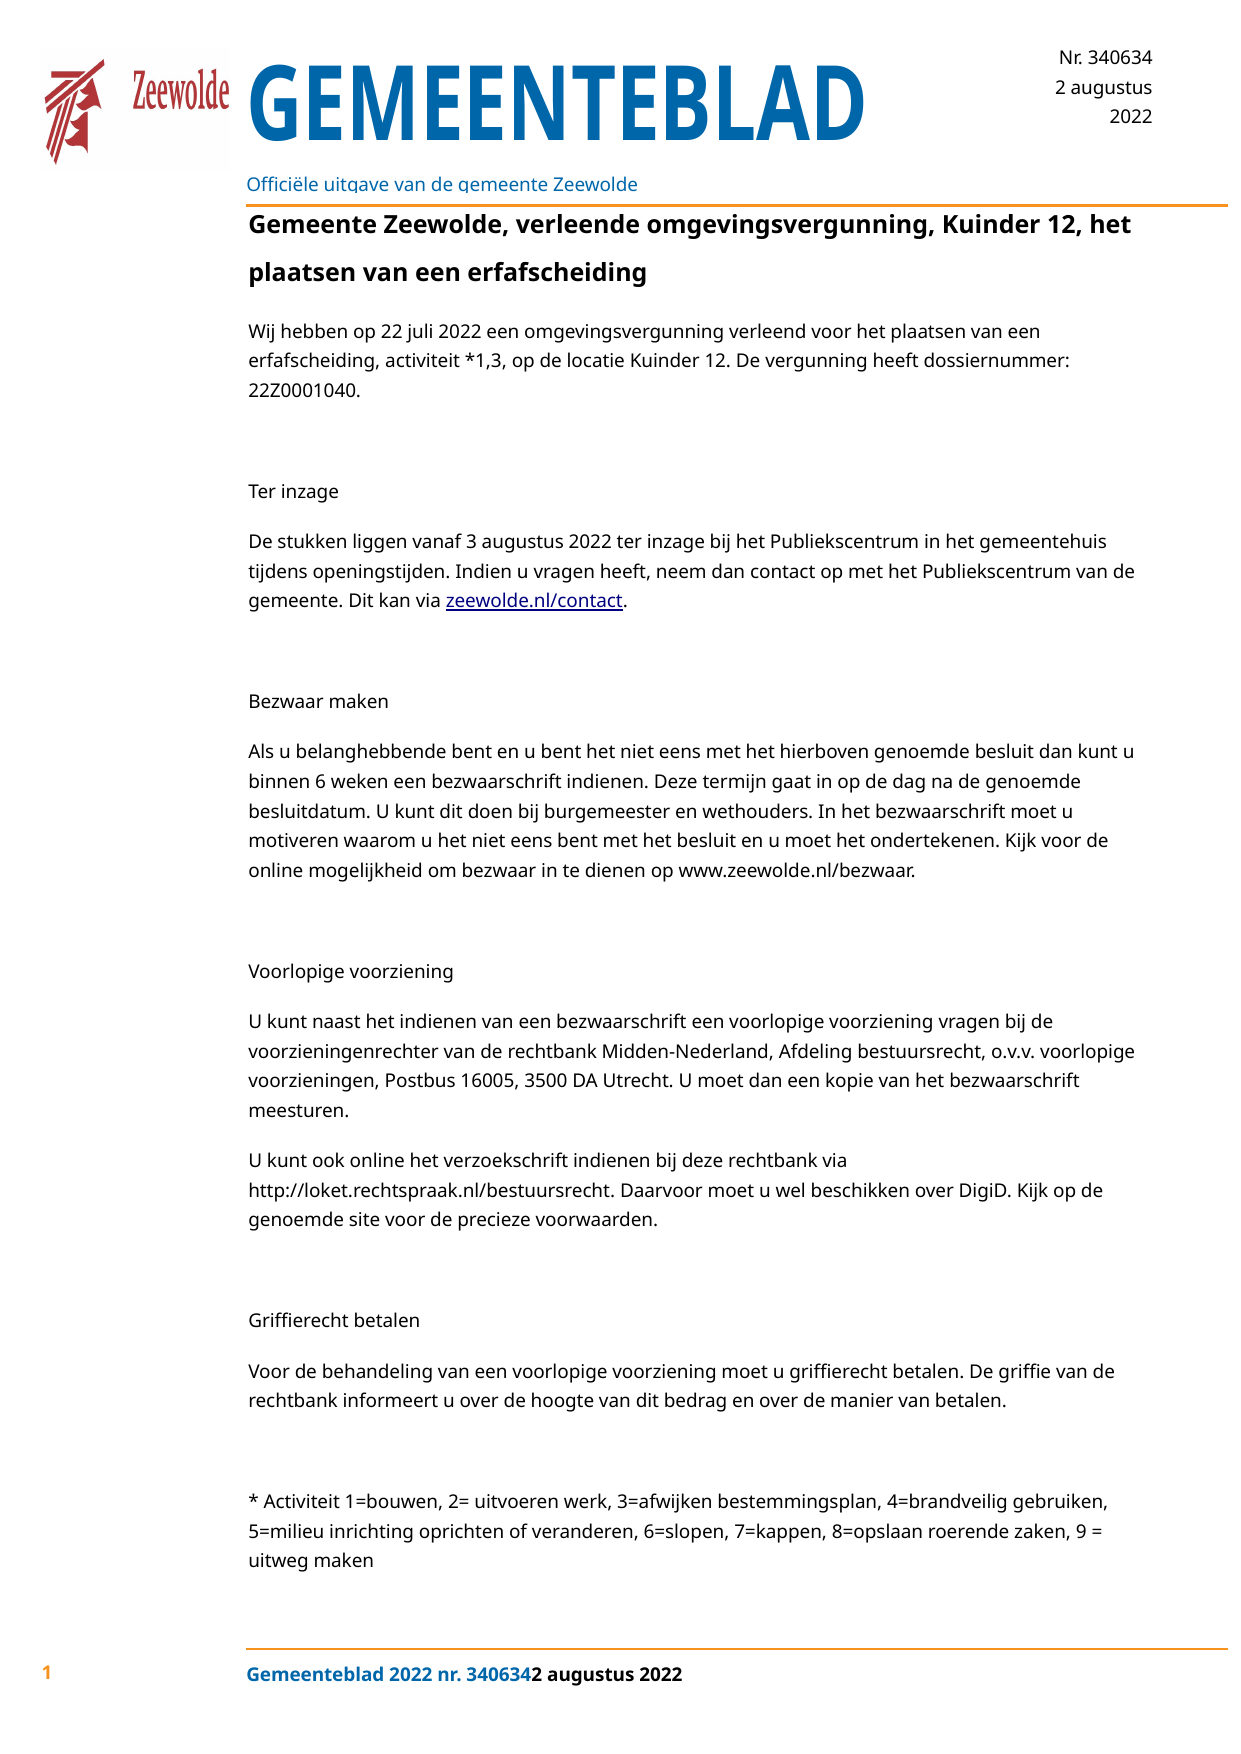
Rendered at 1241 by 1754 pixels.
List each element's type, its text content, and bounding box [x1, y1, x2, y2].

text U kunt ook online het verzoekschrift indienen bij deze rechtbank via http://loket.rechtspraak.nl/bestuursrecht. Daarvoor moet u wel beschikken over DigiD. Kijk op de genoemde site voor de precieze voorwaarden. [248, 1147, 1152, 1232]
text * Activiteit 1=bouwen, 2= uitvoeren werk, 3=afwijken bestemmingsplan, 4=brandveilig gebruiken, 5=milieu inrichting oprichten of veranderen, 6=slopen, 7=kappen, 8=opslaan roerende zaken, 9 = uitweg maken [248, 1488, 1152, 1573]
text Wij hebben op 22 juli 2022 een omgevingsvergunning verleend voor het plaatsen van een erfafscheiding, activiteit *1,3, op de locatie Kuinder 12. De vergunning heeft dossiernummer: 22Z0001040. [248, 318, 1152, 403]
text Griffierecht betalen [248, 1307, 1152, 1333]
picture [41, 47, 231, 172]
text Gemeente Zeewolde, verleende omgevingsvergunning, Kuinder 12, het plaatsen van een erfafscheiding [248, 207, 1152, 288]
text Als u belanghebbende bent en u bent het niet eens met het hierboven genoemde besluit dan kunt u binnen 6 weken een bezwaarschrift indienen. Deze termijn gaat in op de dag na de genoemde besluitdatum. U kunt dit doen bij burgemeester en wethouders. In het bezwaarschrift moet u motiveren waarom u het niet eens bent met het besluit en u moet het ondertekenen. Kijk voor de online mogelijkheid om bezwaar in te dienen op www.zeewolde.nl/bezwaar. [248, 739, 1152, 883]
text Ter inzage [248, 478, 1152, 504]
text Voor de behandeling van een voorlopige voorziening moet u griffierecht betalen. De griffie van de rechtbank informeert u over de hoogte van dit bedrag en over de manier van betalen. [248, 1358, 1152, 1413]
text U kunt naast het indienen van een bezwaarschrift een voorlopige voorziening vragen bij de voorzieningenrechter van de rechtbank Midden-Nederland, Afdeling bestuursrecht, o.v.v. voorlopige voorzieningen, Postbus 16005, 3500 DA Utrecht. U moet dan een kopie van het bezwaarschrift meesturen. [248, 1008, 1152, 1123]
text Voorlopige voorziening [248, 958, 1152, 984]
text Bezwaar maken [248, 688, 1152, 714]
text De stukken liggen vanaf 3 augustus 2022 ter inzage bij het Publiekscentrum in het gemeentehuis tijdens openingstijden. Indien u vragen heeft, neem dan contact op met het Publiekscentrum van de gemeente. Dit kan via zeewolde.nl/contact. [248, 528, 1152, 613]
